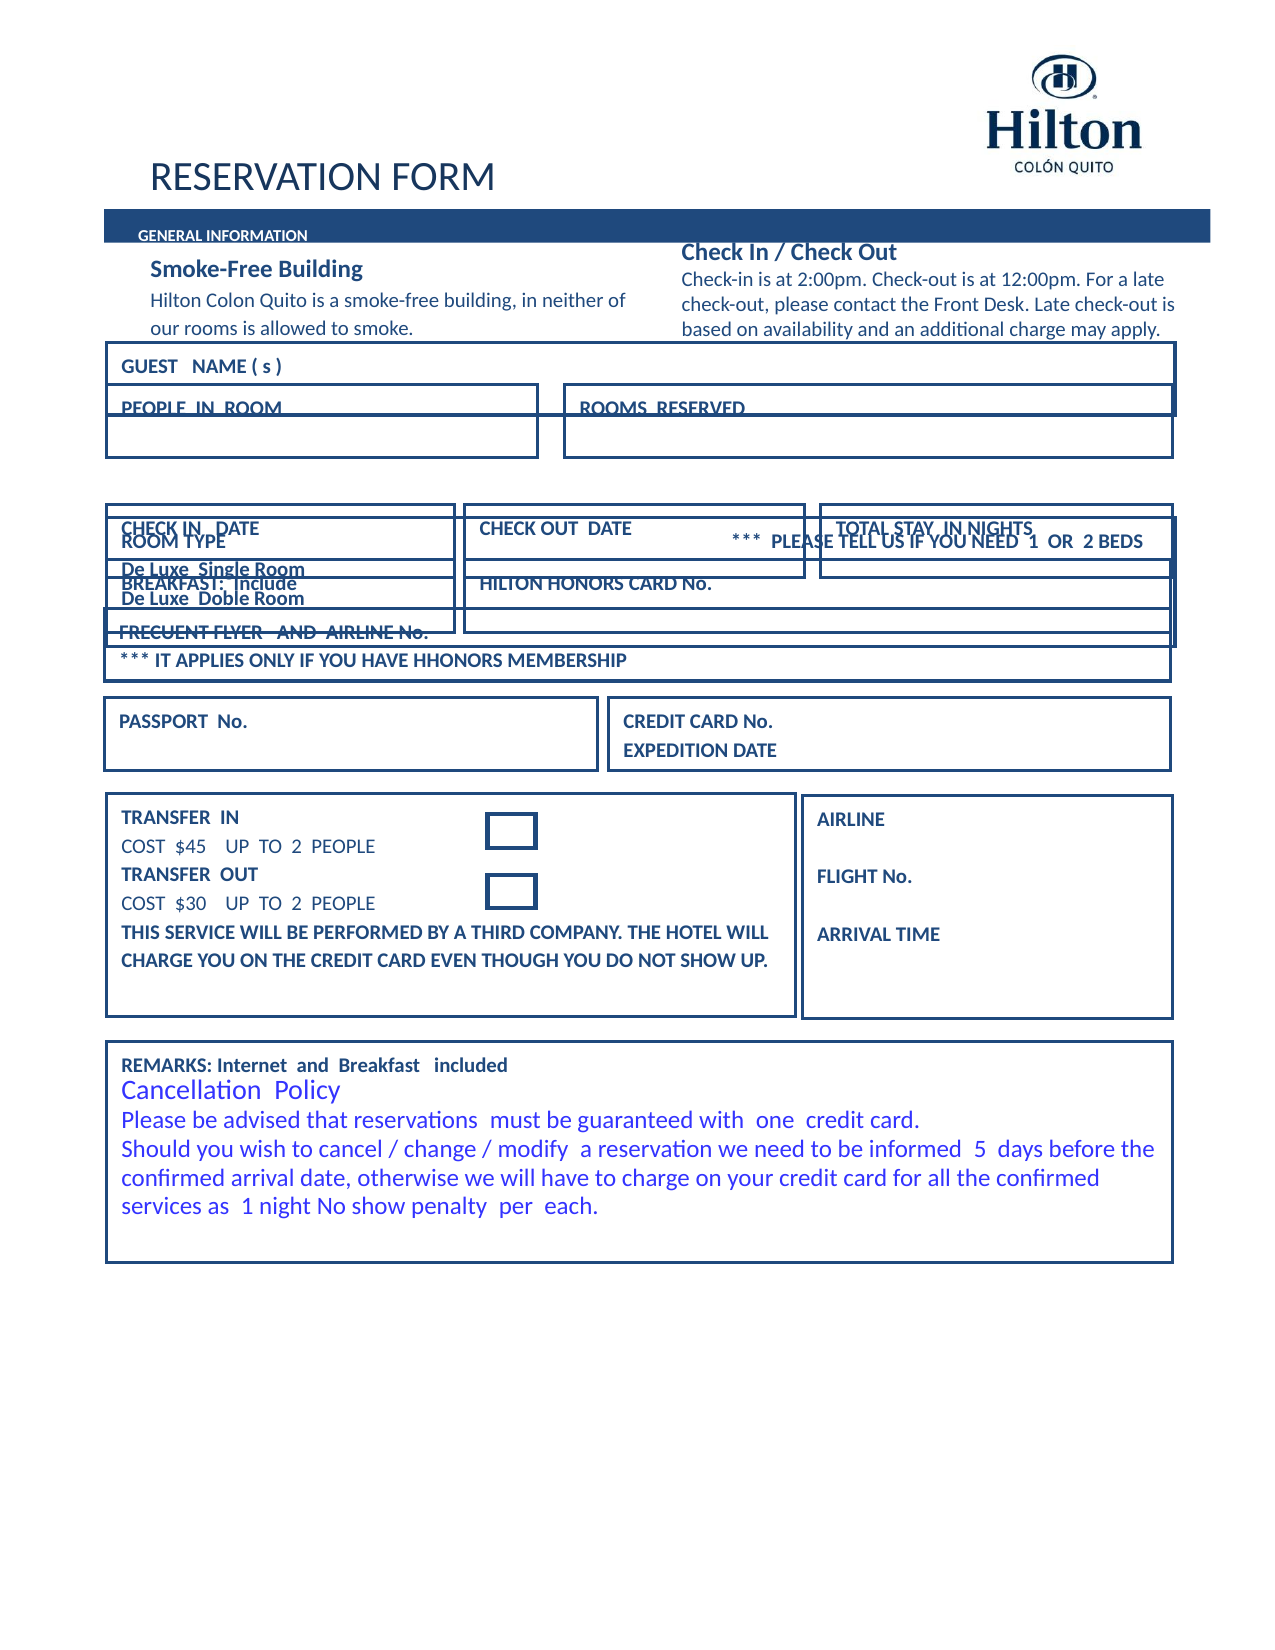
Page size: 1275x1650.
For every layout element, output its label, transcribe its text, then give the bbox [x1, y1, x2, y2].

text RESERVATION FORM [150, 150, 1125, 201]
picture [966, 45, 1162, 183]
